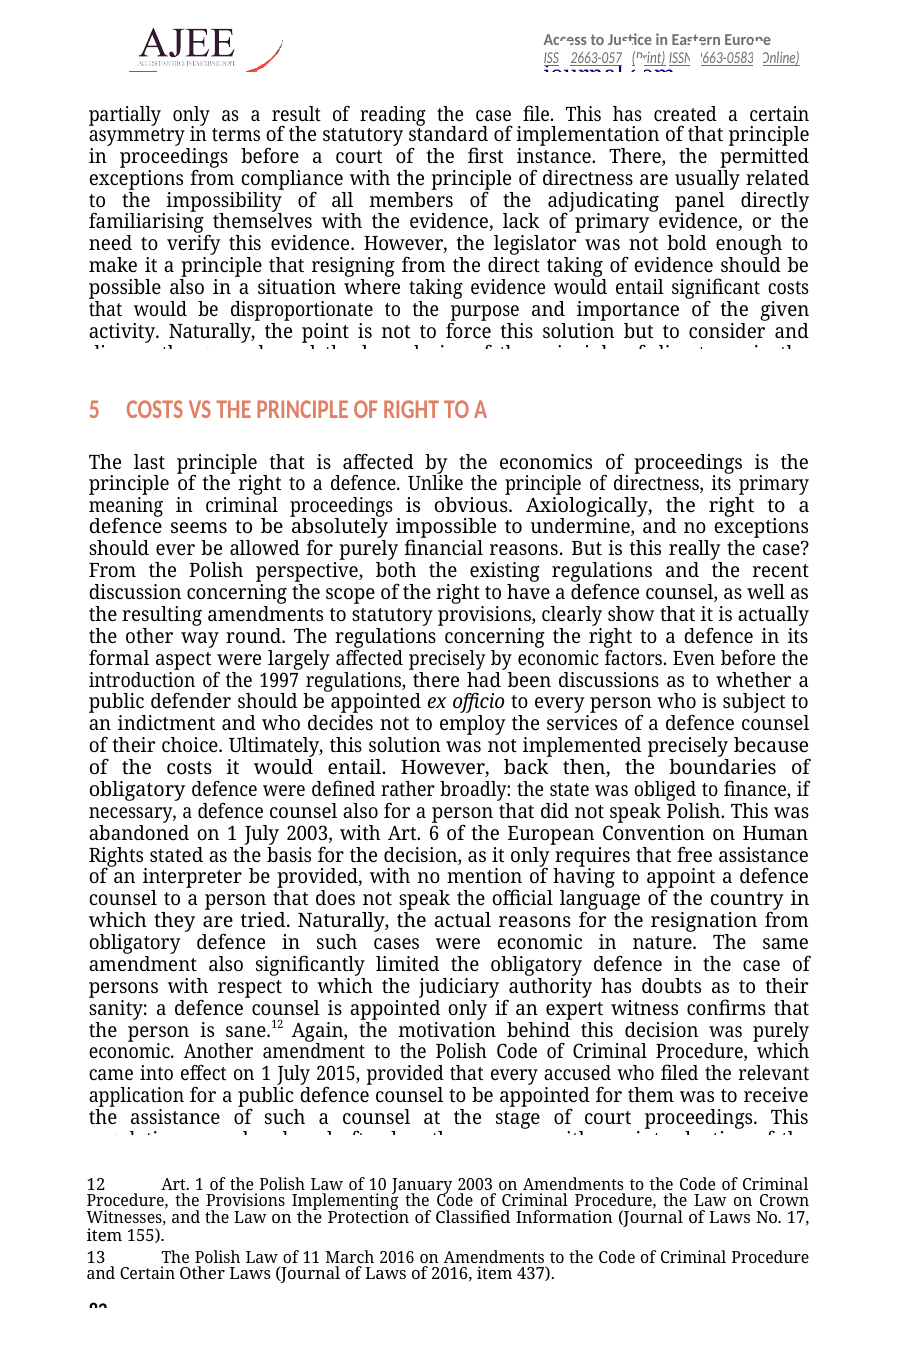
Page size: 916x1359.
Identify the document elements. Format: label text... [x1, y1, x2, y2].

list The Polish Law of 11 March 2016 on Amendments to the Code of Criminal Procedure and Certain Other Laws (Journal of Laws of 2016, item 437). [86, 1250, 809, 1284]
text Journal homepage http://ajee-journal.com [644, 67, 808, 72]
text ISSN 2663-0575 (Print) ISSN 2663-0583 (Online) [632, 49, 808, 67]
text partially only as a result of reading the case file. This has created a certain asymmetry in terms of the statutory standard of implementation of that principle in proceedings before a court of the first instance. There, the permitted exceptions from compliance with the principle of directness are usually related to the impossibility of all members of the adjudicating panel directly familiarising themselves with the evidence, lack of primary evidence, or the need to verify this evidence. However, the legislator was not bold enough to make it a principle that resigning from the direct taking of evidence should be possible also in a situation where taking evidence would entail significant costs that would be disproportionate to the purpose and importance of the given activity. Naturally, the point is not to force this solution but to consider and discuss the grounds and the boundaries of the principle of directness in the amended Criminal Code, also in view of the economics of proceedings. [88, 104, 809, 349]
text The last principle that is affected by the economics of proceedings is the principle of the right to a defence. Unlike the principle of directness, its primary meaning in criminal proceedings is obvious. Axiologically, the right to a defence seems to be absolutely impossible to undermine, and no exceptions should ever be allowed for purely financial reasons. But is this really the case? From the Polish perspective, both the existing regulations and the recent discussion concerning the scope of the right to have a defence counsel, as well as the resulting amendments to statutory provisions, clearly show that it is actually the other way round. The regulations concerning the right to a defence in its formal aspect were largely affected precisely by economic factors. Even before the introduction of the 1997 regulations, there had been discussions as to whether a public defender should be appointed ex officio to every person who is subject to an indictment and who decides not to employ the services of a defence counsel of their choice. Ultimately, this solution was not implemented precisely because of the costs it would entail. However, back then, the boundaries of obligatory defence were defined rather broadly: the state was obliged to finance, if necessary, a defence counsel also for a person that did not speak Polish. This was abandoned on 1 July 2003, with Art. 6 of the European Convention on Human Rights stated as the basis for the decision, as it only requires that free assistance of an interpreter be provided, with no mention of having to appoint a defence counsel to a person that does not speak the official language of the country in which they are tried. Naturally, the actual reasons for the resignation from obligatory defence in such cases were economic in nature. The same amendment also significantly limited the obligatory defence in the case of persons with respect to which the judiciary authority has doubts as to their sanity: a defence counsel is appointed only if an expert witness confirms that the person is sane.12 Again, the motivation behind this decision was purely economic. Another amendment to the Polish Code of Criminal Procedure, which came into effect on 1 July 2015, provided that every accused who filed the relevant application for a public defence counsel to be appointed for them was to receive the assistance of such a counsel at the stage of court proceedings. This regulation was abandoned after less than a year, with a reintroduction of the obligation for such an application to demonstrate that the accused does not have sufficient funds to employ the services of a regular defence counsel.13 Although the drafting team for this amendment did not directly refer to the costs of such a broadly defined right to demand a defence counsel (which was the case with the amendment [88, 452, 809, 1135]
text 5 [88, 392, 102, 425]
text COSTS VS THE PRINCIPLE OF RIGHT TO A DEFENCE [126, 392, 549, 427]
text 82 [88, 1297, 811, 1307]
list Art. 1 of the Polish Law of 10 January 2003 on Amendments to the Code of Criminal Procedure, the Provisions Implementing the Code of Criminal Procedure, the Law on Crown Witnesses, and the Law on the Protection of Classified Information (Journal of Laws No. 17, item 155). [86, 1177, 809, 1246]
text Access to Justice in Eastern Europe [543, 30, 808, 49]
